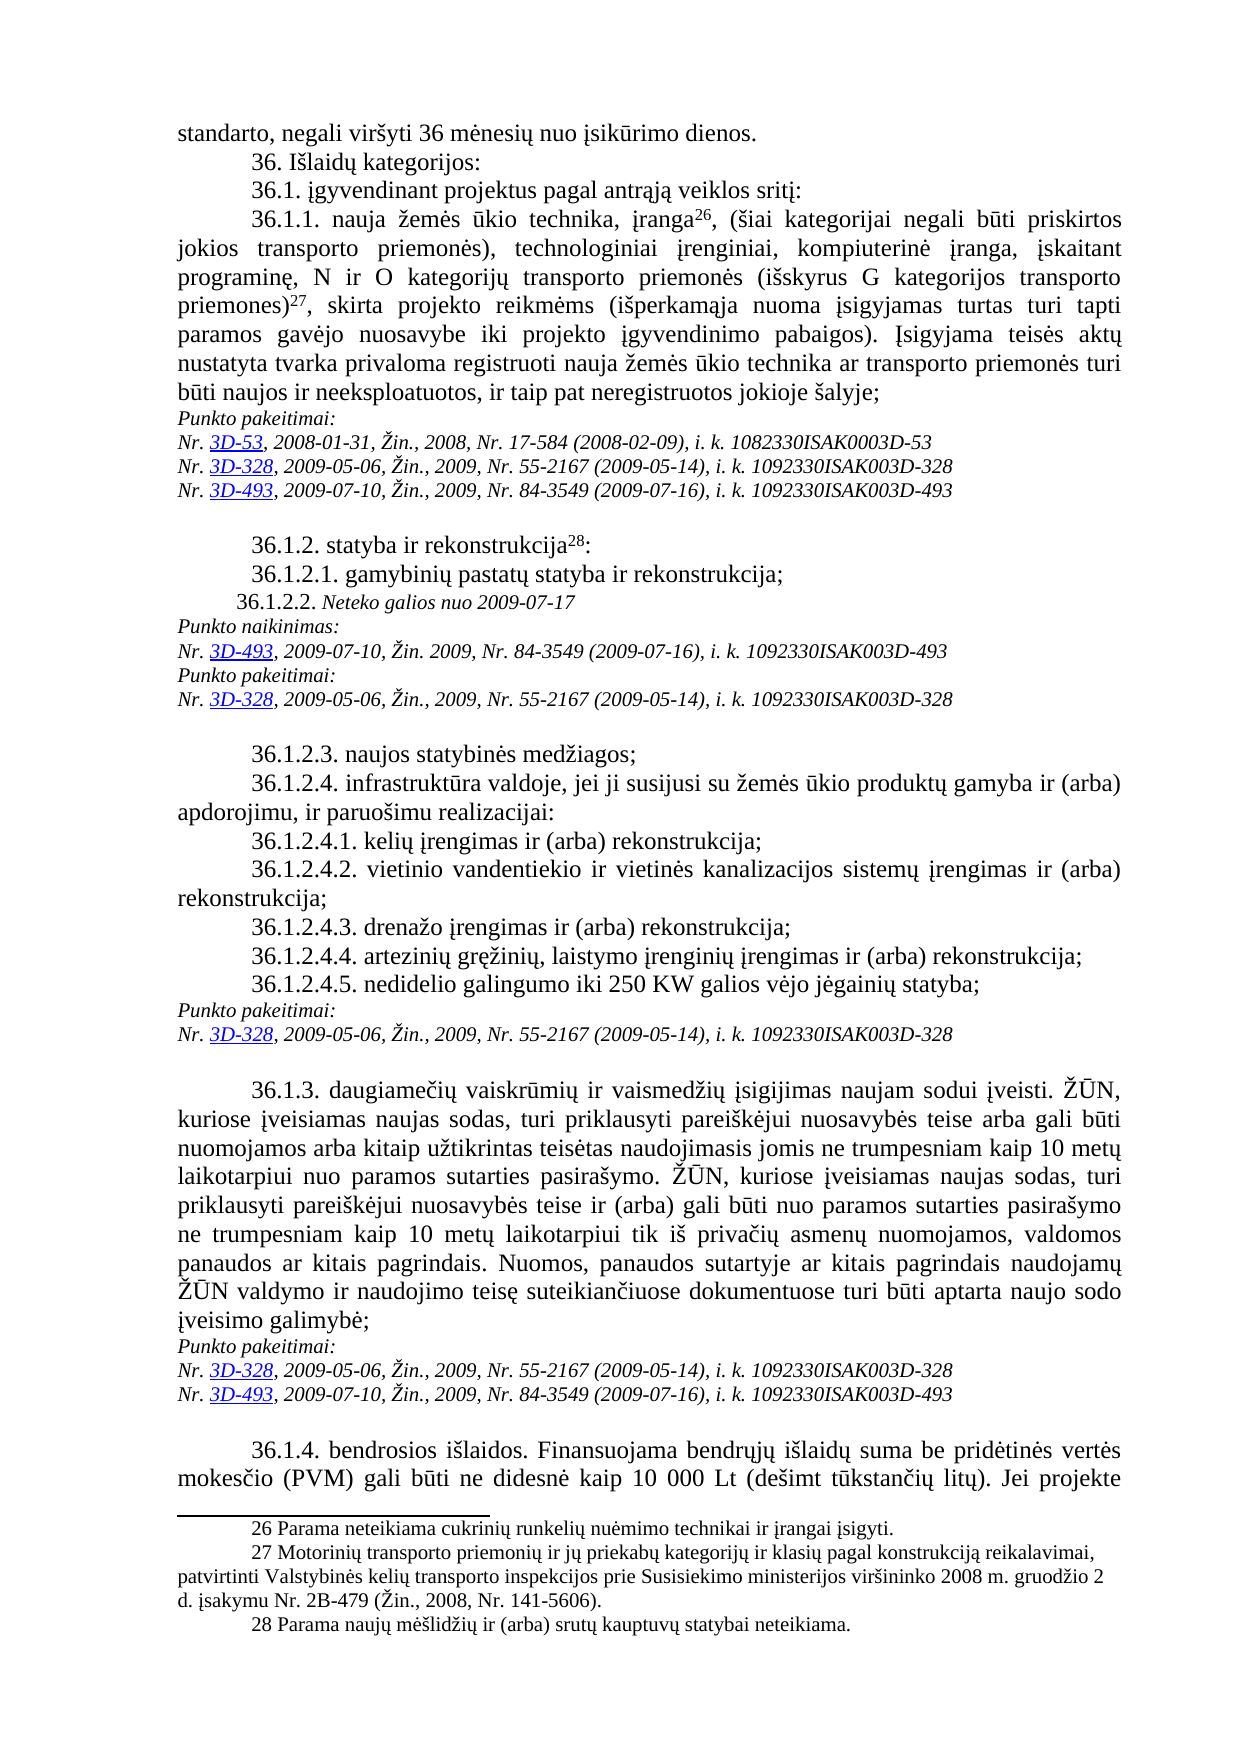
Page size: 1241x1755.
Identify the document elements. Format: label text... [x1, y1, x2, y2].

text Punkto pakeitimai: [177, 406, 1122, 430]
text 36. Išlaidų kategorijos: [177, 147, 1122, 176]
text 36.1.1. nauja žemės ūkio technika, įranga, (šiai kategorijai negali būti priskirtos jokios transporto priemonės), technologiniai įrenginiai, kompiuterinė įranga, įskaitant programinę, N ir O kategorijų transporto priemonės (išskyrus G kategorijos transporto priemones), skirta projekto reikmėms (išperkamąja nuoma įsigyjamas turtas turi tapti paramos gavėjo nuosavybe iki projekto įgyvendinimo pabaigos). Įsigyjama teisės aktų nustatyta tvarka privaloma registruoti nauja žemės ūkio technika ar transporto priemonės turi būti naujos ir neeksploatuotos, ir taip pat neregistruotos jokioje šalyje; [177, 204, 1122, 406]
text Nr. 3D-493, 2009-07-10, Žin., 2009, Nr. 84-3549 (2009-07-16), i. k. 1092330ISAK003D-493 [177, 1382, 1122, 1406]
text 36.1.2.2. Neteko galios nuo 2009-07-17 [177, 588, 1122, 614]
text Nr. 3D-328, 2009-05-06, Žin., 2009, Nr. 55-2167 (2009-05-14), i. k. 1092330ISAK003D-328 [177, 1022, 1122, 1046]
text Nr. 3D-53, 2008-01-31, Žin., 2008, Nr. 17-584 (2008-02-09), i. k. 1082330ISAK0003D-53 [177, 430, 1122, 454]
text 36.1.2.4.1. kelių įrengimas ir (arba) rekonstrukcija; [177, 826, 1122, 854]
text Motorinių transporto priemonių ir jų priekabų kategorijų ir klasių pagal konstrukciją reikalavimai, patvirtinti Valstybinės kelių transporto inspekcijos prie Susisiekimo ministerijos viršininko 2008 m. gruodžio 2 d. įsakymu Nr. 2B-479 (Žin., 2008, Nr. 141-5606). [177, 1540, 1122, 1612]
text 36.1.2.4. infrastruktūra valdoje, jei ji susijusi su žemės ūkio produktų gamyba ir (arba) apdorojimu, ir paruošimu realizacijai: [177, 768, 1122, 826]
text Nr. 3D-493, 2009-07-10, Žin. 2009, Nr. 84-3549 (2009-07-16), i. k. 1092330ISAK003D-493 [177, 638, 1122, 663]
text 36.1. įgyvendinant projektus pagal antrąją veiklos sritį: [177, 176, 1122, 204]
text Nr. 3D-328, 2009-05-06, Žin., 2009, Nr. 55-2167 (2009-05-14), i. k. 1092330ISAK003D-328 [177, 687, 1122, 711]
text 36.1.2. statyba ir rekonstrukcija: [177, 531, 1122, 559]
text Parama neteikiama cukrinių runkelių nuėmimo technikai ir įrangai įsigyti. [177, 1516, 1122, 1540]
text Nr. 3D-328, 2009-05-06, Žin., 2009, Nr. 55-2167 (2009-05-14), i. k. 1092330ISAK003D-328 [177, 454, 1122, 478]
text Nr. 3D-328, 2009-05-06, Žin., 2009, Nr. 55-2167 (2009-05-14), i. k. 1092330ISAK003D-328 [177, 1358, 1122, 1382]
text 36.1.2.1. gamybinių pastatų statyba ir rekonstrukcija; [177, 559, 1122, 588]
text Parama naujų mėšlidžių ir (arba) srutų kauptuvų statybai neteikiama. [177, 1612, 1122, 1636]
text Punkto pakeitimai: [177, 998, 1122, 1022]
text 36.1.4. bendrosios išlaidos. Finansuojama bendrųjų išlaidų suma be pridėtinės vertės mokesčio (PVM) gali būti ne didesnė kaip 10 000 Lt (dešimt tūkstančių litų). Jei projekte [177, 1435, 1122, 1492]
text Nr. 3D-493, 2009-07-10, Žin., 2009, Nr. 84-3549 (2009-07-16), i. k. 1092330ISAK003D-493 [177, 478, 1122, 502]
text Punkto naikinimas: [177, 614, 1122, 638]
text Punkto pakeitimai: [177, 663, 1122, 687]
text 36.1.2.3. naujos statybinės medžiagos; [177, 739, 1122, 768]
text Punkto pakeitimai: [177, 1334, 1122, 1358]
text 36.1.3. daugiamečių vaiskrūmių ir vaismedžių įsigijimas naujam sodui įveisti. ŽŪN, kuriose įveisiamas naujas sodas, turi priklausyti pareiškėjui nuosavybės teise arba gali būti nuomojamos arba kitaip užtikrintas teisėtas naudojimasis jomis ne trumpesniam kaip 10 metų laikotarpiui nuo paramos sutarties pasirašymo. ŽŪN, kuriose įveisiamas naujas sodas, turi priklausyti pareiškėjui nuosavybės teise ir (arba) gali būti nuo paramos sutarties pasirašymo ne trumpesniam kaip 10 metų laikotarpiui tik iš privačių asmenų nuomojamos, valdomos panaudos ar kitais pagrindais. Nuomos, panaudos sutartyje ar kitais pagrindais naudojamų ŽŪN valdymo ir naudojimo teisę suteikiančiuose dokumentuose turi būti aptarta naujo sodo įveisimo galimybė; [177, 1075, 1122, 1334]
text 36.1.2.4.4. artezinių gręžinių, laistymo įrenginių įrengimas ir (arba) rekonstrukcija; [177, 941, 1122, 969]
text 36.1.2.4.5. nedidelio galingumo iki 250 KW galios vėjo jėgainių statyba; [177, 969, 1122, 998]
text 36.1.2.4.3. drenažo įrengimas ir (arba) rekonstrukcija; [177, 912, 1122, 941]
text standarto, negali viršyti 36 mėnesių nuo įsikūrimo dienos. [177, 118, 1122, 147]
text 36.1.2.4.2. vietinio vandentiekio ir vietinės kanalizacijos sistemų įrengimas ir (arba) rekonstrukcija; [177, 854, 1122, 912]
